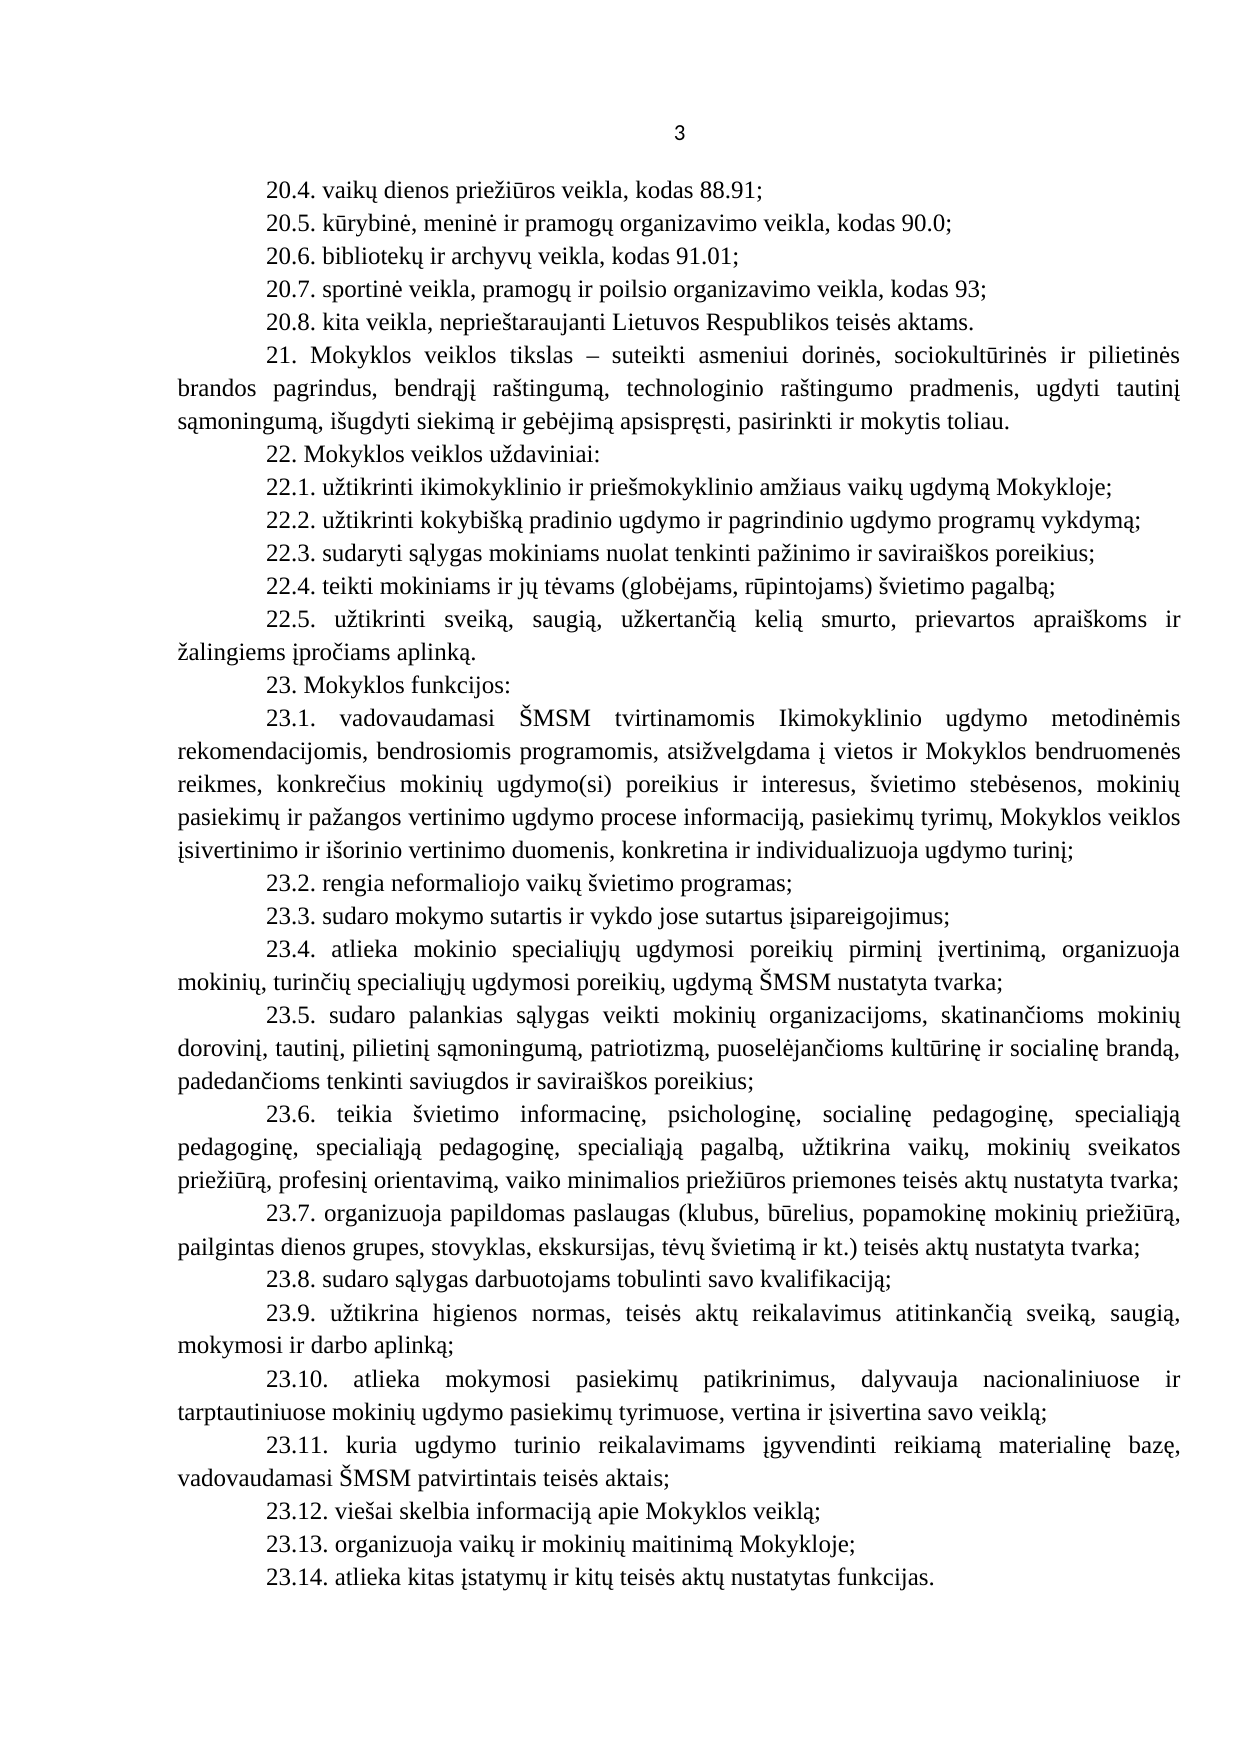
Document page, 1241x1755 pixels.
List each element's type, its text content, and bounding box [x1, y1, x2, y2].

text 20.6. bibliotekų ir archyvų veikla, kodas 91.01; [177, 241, 1181, 270]
text 23.5. sudaro palankias sąlygas veikti mokinių organizacijoms, skatinančioms mokinių dorovinį, tautinį, pilietinį sąmoningumą, patriotizmą, puoselėjančioms kultūrinę ir socialinę brandą, padedančioms tenkinti saviugdos ir saviraiškos poreikius; [177, 1000, 1181, 1095]
text 20.5. kūrybinė, meninė ir pramogų organizavimo veikla, kodas 90.0; [177, 208, 1181, 237]
text 23.4. atlieka mokinio specialiųjų ugdymosi poreikių pirminį įvertinimą, organizuoja mokinių, turinčių specialiųjų ugdymosi poreikių, ugdymą ŠMSM nustatyta tvarka; [177, 934, 1181, 996]
text 23.14. atlieka kitas įstatymų ir kitų teisės aktų nustatytas funkcijas. [177, 1562, 1181, 1591]
text 23.10. atlieka mokymosi pasiekimų patikrinimus, dalyvauja nacionaliniuose ir tarptautiniuose mokinių ugdymo pasiekimų tyrimuose, vertina ir įsivertina savo veiklą; [177, 1364, 1181, 1425]
text 23.9. užtikrina higienos normas, teisės aktų reikalavimus atitinkančią sveiką, saugią, mokymosi ir darbo aplinką; [177, 1298, 1181, 1359]
text 23.12. viešai skelbia informaciją apie Mokyklos veiklą; [177, 1496, 1181, 1524]
text 23.6. teikia švietimo informacinę, psichologinę, socialinę pedagoginę, specialiąją pedagoginę, specialiąją pedagoginę, specialiąją pagalbą, užtikrina vaikų, mokinių sveikatos priežiūrą, profesinį orientavimą, vaiko minimalios priežiūros priemones teisės aktų nustatyta tvarka; [177, 1099, 1181, 1194]
text 22.2. užtikrinti kokybišką pradinio ugdymo ir pagrindinio ugdymo programų vykdymą; [177, 505, 1181, 534]
text 20.8. kita veikla, neprieštaraujanti Lietuvos Respublikos teisės aktams. [177, 307, 1181, 336]
text 20.7. sportinė veikla, pramogų ir poilsio organizavimo veikla, kodas 93; [177, 274, 1181, 303]
text 20.4. vaikų dienos priežiūros veikla, kodas 88.91; [177, 175, 1181, 204]
text 23.7. organizuoja papildomas paslaugas (klubus, būrelius, popamokinę mokinių priežiūrą, pailgintas dienos grupes, stovyklas, ekskursijas, tėvų švietimą ir kt.) teisės aktų nustatyta tvarka; [177, 1198, 1181, 1260]
text 23. Mokyklos funkcijos: [177, 670, 1181, 699]
text 22.1. užtikrinti ikimokyklinio ir priešmokyklinio amžiaus vaikų ugdymą Mokykloje; [177, 472, 1181, 501]
text 23.2. rengia neformaliojo vaikų švietimo programas; [177, 868, 1181, 897]
text 22. Mokyklos veiklos uždaviniai: [177, 439, 1181, 468]
text 22.5. užtikrinti sveiką, saugią, užkertančią kelią smurto, prievartos apraiškoms ir žalingiems įpročiams aplinką. [177, 604, 1181, 666]
text 23.11. kuria ugdymo turinio reikalavimams įgyvendinti reikiamą materialinę bazę, vadovaudamasi ŠMSM patvirtintais teisės aktais; [177, 1430, 1181, 1491]
text 23.13. organizuoja vaikų ir mokinių maitinimą Mokykloje; [177, 1529, 1181, 1557]
text 23.1. vadovaudamasi ŠMSM tvirtinamomis Ikimokyklinio ugdymo metodinėmis rekomendacijomis, bendrosiomis programomis, atsižvelgdama į vietos ir Mokyklos bendruomenės reikmes, konkrečius mokinių ugdymo(si) poreikius ir interesus, švietimo stebėsenos, mokinių pasiekimų ir pažangos vertinimo ugdymo procese informaciją, pasiekimų tyrimų, Mokyklos veiklos įsivertinimo ir išorinio vertinimo duomenis, konkretina ir individualizuoja ugdymo turinį; [177, 703, 1181, 864]
text 23.8. sudaro sąlygas darbuotojams tobulinti savo kvalifikaciją; [177, 1264, 1181, 1293]
text 22.4. teikti mokiniams ir jų tėvams (globėjams, rūpintojams) švietimo pagalbą; [177, 571, 1181, 600]
text 22.3. sudaryti sąlygas mokiniams nuolat tenkinti pažinimo ir saviraiškos poreikius; [177, 538, 1181, 567]
text 21. Mokyklos veiklos tikslas – suteikti asmeniui dorinės, sociokultūrinės ir pilietinės brandos pagrindus, bendrąjį raštingumą, technologinio raštingumo pradmenis, ugdyti tautinį sąmoningumą, išugdyti siekimą ir gebėjimą apsispręsti, pasirinkti ir mokytis toliau. [177, 340, 1181, 435]
text 23.3. sudaro mokymo sutartis ir vykdo jose sutartus įsipareigojimus; [177, 901, 1181, 930]
